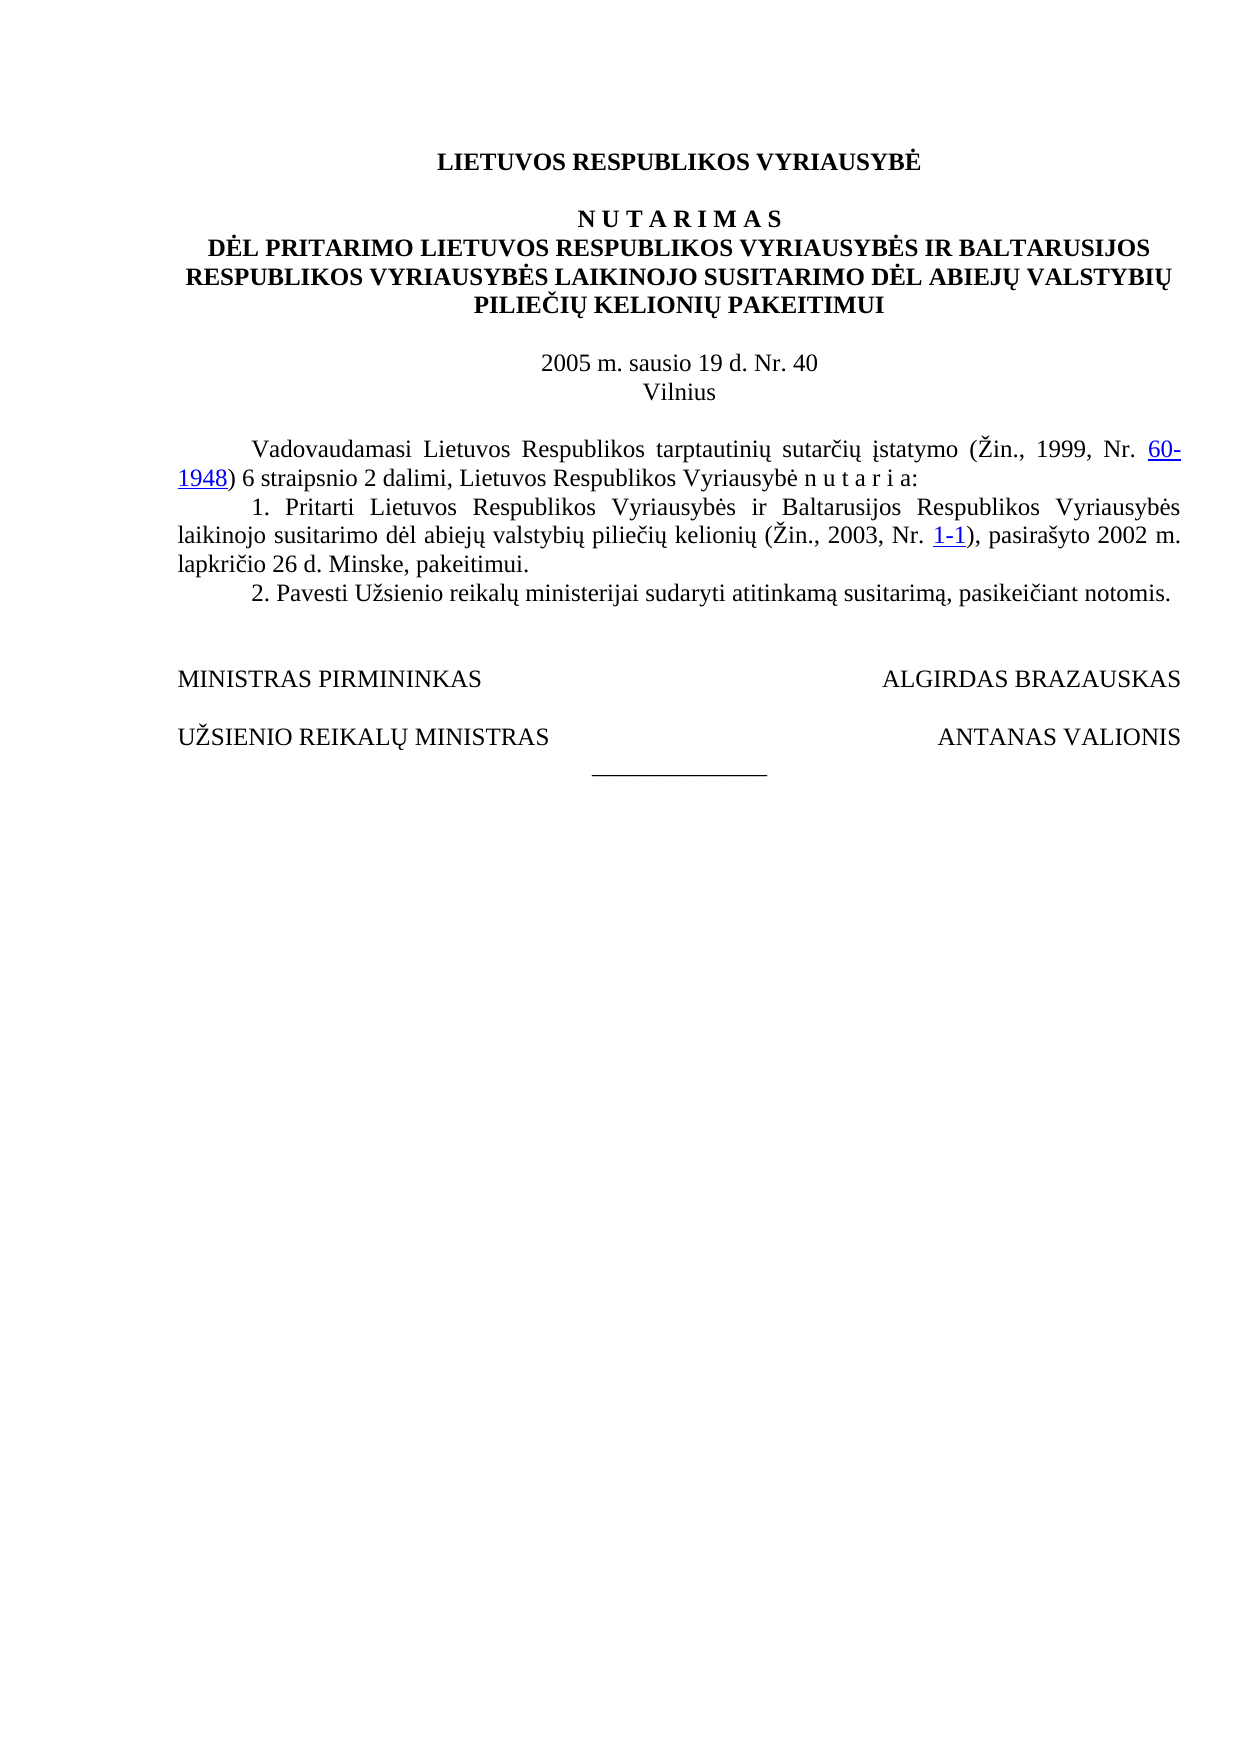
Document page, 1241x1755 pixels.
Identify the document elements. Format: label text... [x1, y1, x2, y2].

text Vadovaudamasi Lietuvos Respublikos tarptautinių sutarčių įstatymo (Žin., 1999, Nr. 60-1948) 6 straipsnio 2 dalimi, Lietuvos Respublikos Vyriausybė nutaria: [177, 434, 1181, 492]
text 2005 m. sausio 19 d. Nr. 40 [177, 348, 1181, 377]
text 1. Pritarti Lietuvos Respublikos Vyriausybės ir Baltarusijos Respublikos Vyriausybės laikinojo susitarimo dėl abiejų valstybių piliečių kelionių (Žin., 2003, Nr. 1-1), pasirašyto 2002 m. lapkričio 26 d. Minske, pakeitimui. [177, 492, 1181, 578]
text DĖL PRITARIMO LIETUVOS RESPUBLIKOS VYRIAUSYBĖS IR BALTARUSIJOS RESPUBLIKOS VYRIAUSYBĖS LAIKINOJO SUSITARIMO DĖL ABIEJŲ VALSTYBIŲ PILIEČIŲ KELIONIŲ PAKEITIMUI [177, 233, 1181, 319]
text LIETUVOS RESPUBLIKOS VYRIAUSYBĖ [177, 147, 1181, 176]
text 2. Pavesti Užsienio reikalų ministerijai sudaryti atitinkamą susitarimą, pasikeičiant notomis. [177, 578, 1181, 607]
text UŽSIENIO REIKALŲ MINISTRAS ANTANAS VALIONIS [177, 722, 1181, 751]
text ______________ [177, 751, 1181, 779]
text Vilnius [177, 377, 1181, 406]
text N U T A R I M A S [177, 204, 1181, 233]
text MINISTRAS PIRMININKAS ALGIRDAS BRAZAUSKAS [177, 664, 1181, 693]
